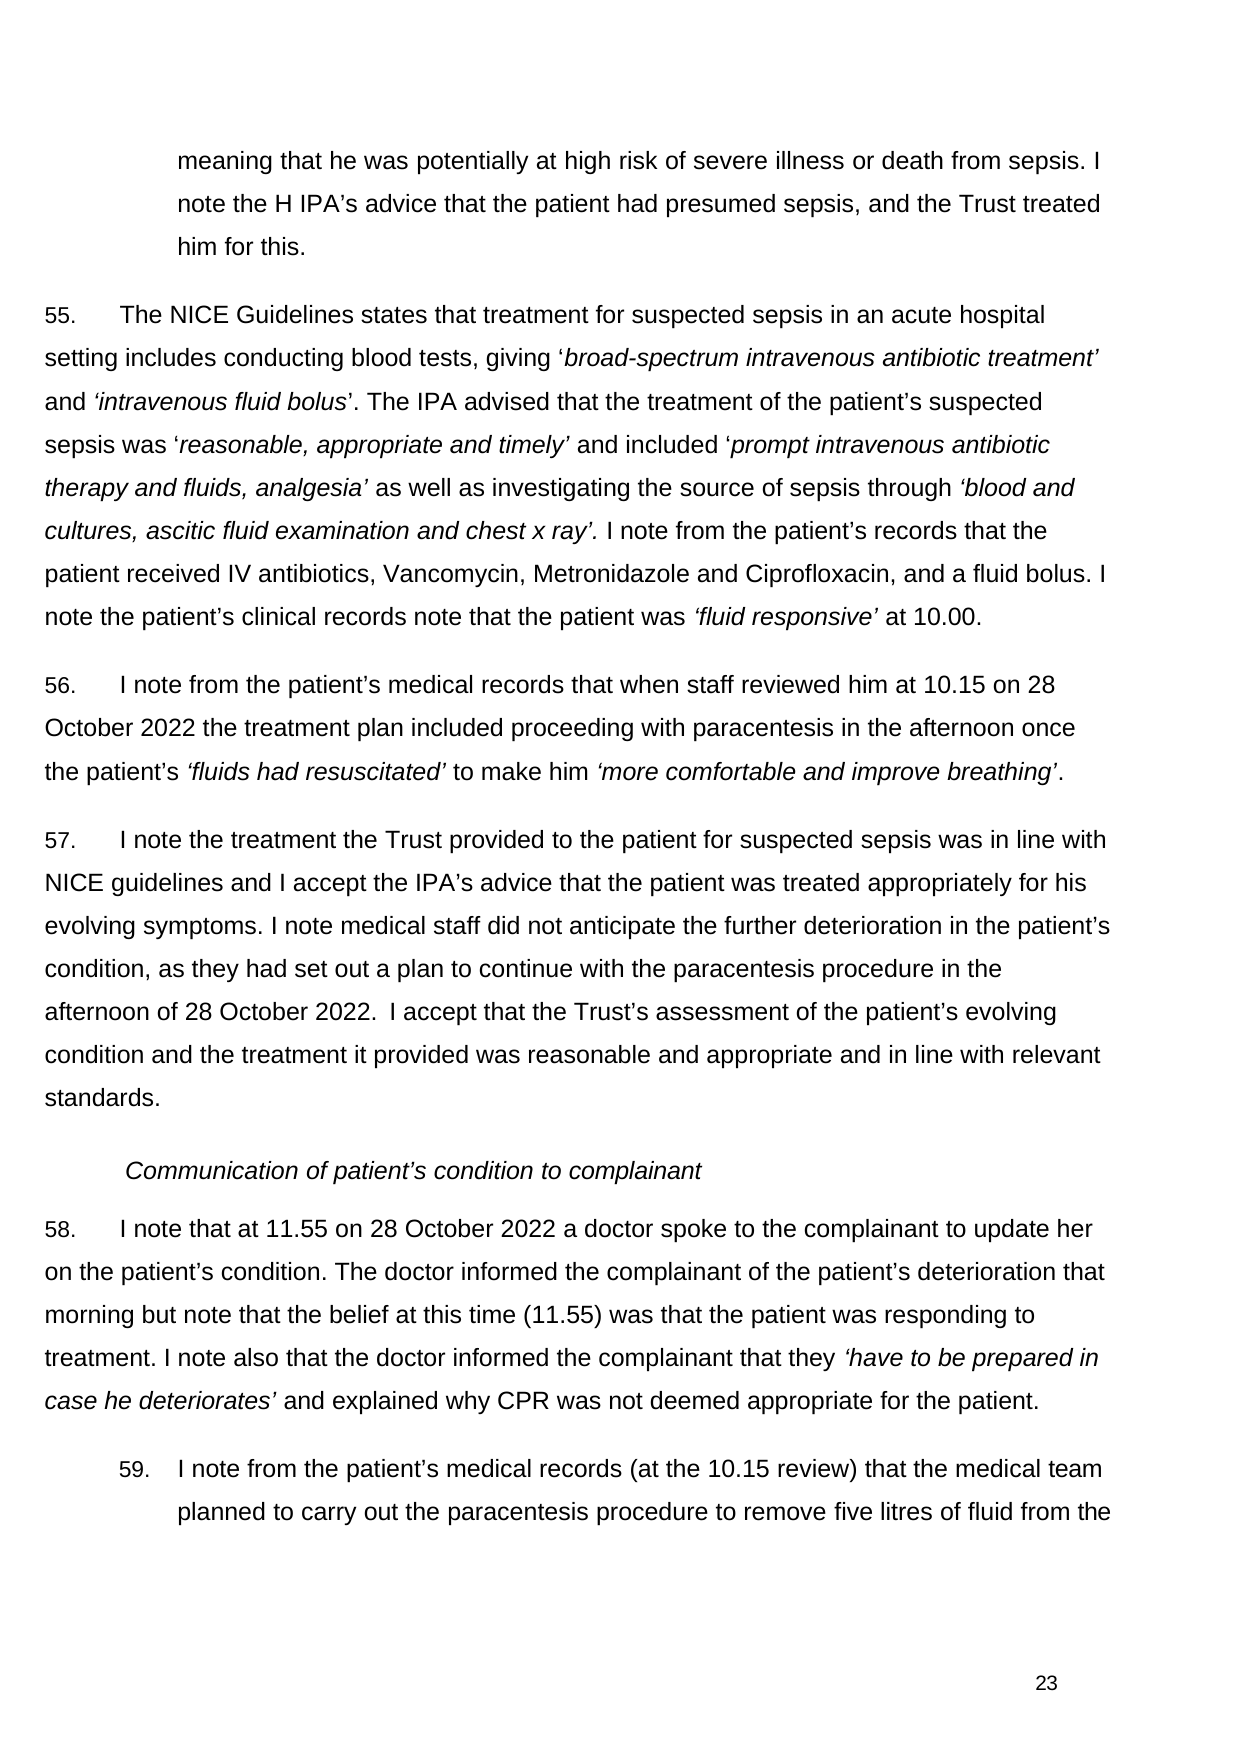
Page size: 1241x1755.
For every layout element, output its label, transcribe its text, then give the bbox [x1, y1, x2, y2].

list I note the treatment the Trust provided to the patient for suspected sepsis was in line with NICE guidelines and I accept the IPA’s advice that the patient was treated appropriately for his evolving symptoms. I note medical staff did not anticipate the further deterioration in the patient’s condition, as they had set out a plan to continue with the paracentesis procedure in the afternoon of 28 October 2022. I accept that the Trust’s assessment of the patient’s evolving condition and the treatment it provided was reasonable and appropriate and in line with relevant standards. [44, 825, 1113, 1112]
list The NICE Guidelines states that treatment for suspected sepsis in an acute hospital setting includes conducting blood tests, giving ‘broad-spectrum intravenous antibiotic treatment’ and ‘intravenous fluid bolus’. The IPA advised that the treatment of the patient’s suspected sepsis was ‘reasonable, appropriate and timely’ and included ‘prompt intravenous antibiotic therapy and fluids, analgesia’ as well as investigating the source of sepsis through ‘blood and cultures, ascitic fluid examination and chest x ray’. I note from the patient’s records that the patient received IV antibiotics, Vancomycin, Metronidazole and Ciprofloxacin, and a fluid bolus. I note the patient’s clinical records note that the patient was ‘fluid responsive’ at 10.00. [44, 300, 1121, 631]
text meaning that he was potentially at high risk of severe illness or death from sepsis. I note the H IPA’s advice that the patient had presumed sepsis, and the Trust treated him for this. [177, 146, 1101, 261]
list I note from the patient’s medical records (at the 10.15 review) that the medical team [44, 1454, 1103, 1483]
list I note that at 11.55 on 28 October 2022 a doctor spoke to the complainant to update her on the patient’s condition. The doctor informed the complainant of the patient’s deterioration that morning but note that the belief at this time (11.55) was that the patient was responding to treatment. I note also that the doctor informed the complainant that they ‘have to be prepared in case he deteriorates’ and explained why CPR was not deemed appropriate for the patient. [44, 1214, 1107, 1415]
list I note from the patient’s medical records that when staff reviewed him at 10.15 on 28 October 2022 the treatment plan included proceeding with paracentesis in the afternoon once the patient’s ‘fluids had resuscitated’ to make him ‘more comfortable and improve breathing’. [44, 670, 1113, 785]
text planned to carry out the paracentesis procedure to remove five litres of fluid from the [44, 1497, 1112, 1526]
text Communication of patient’s condition to complainant [125, 1156, 1167, 1184]
